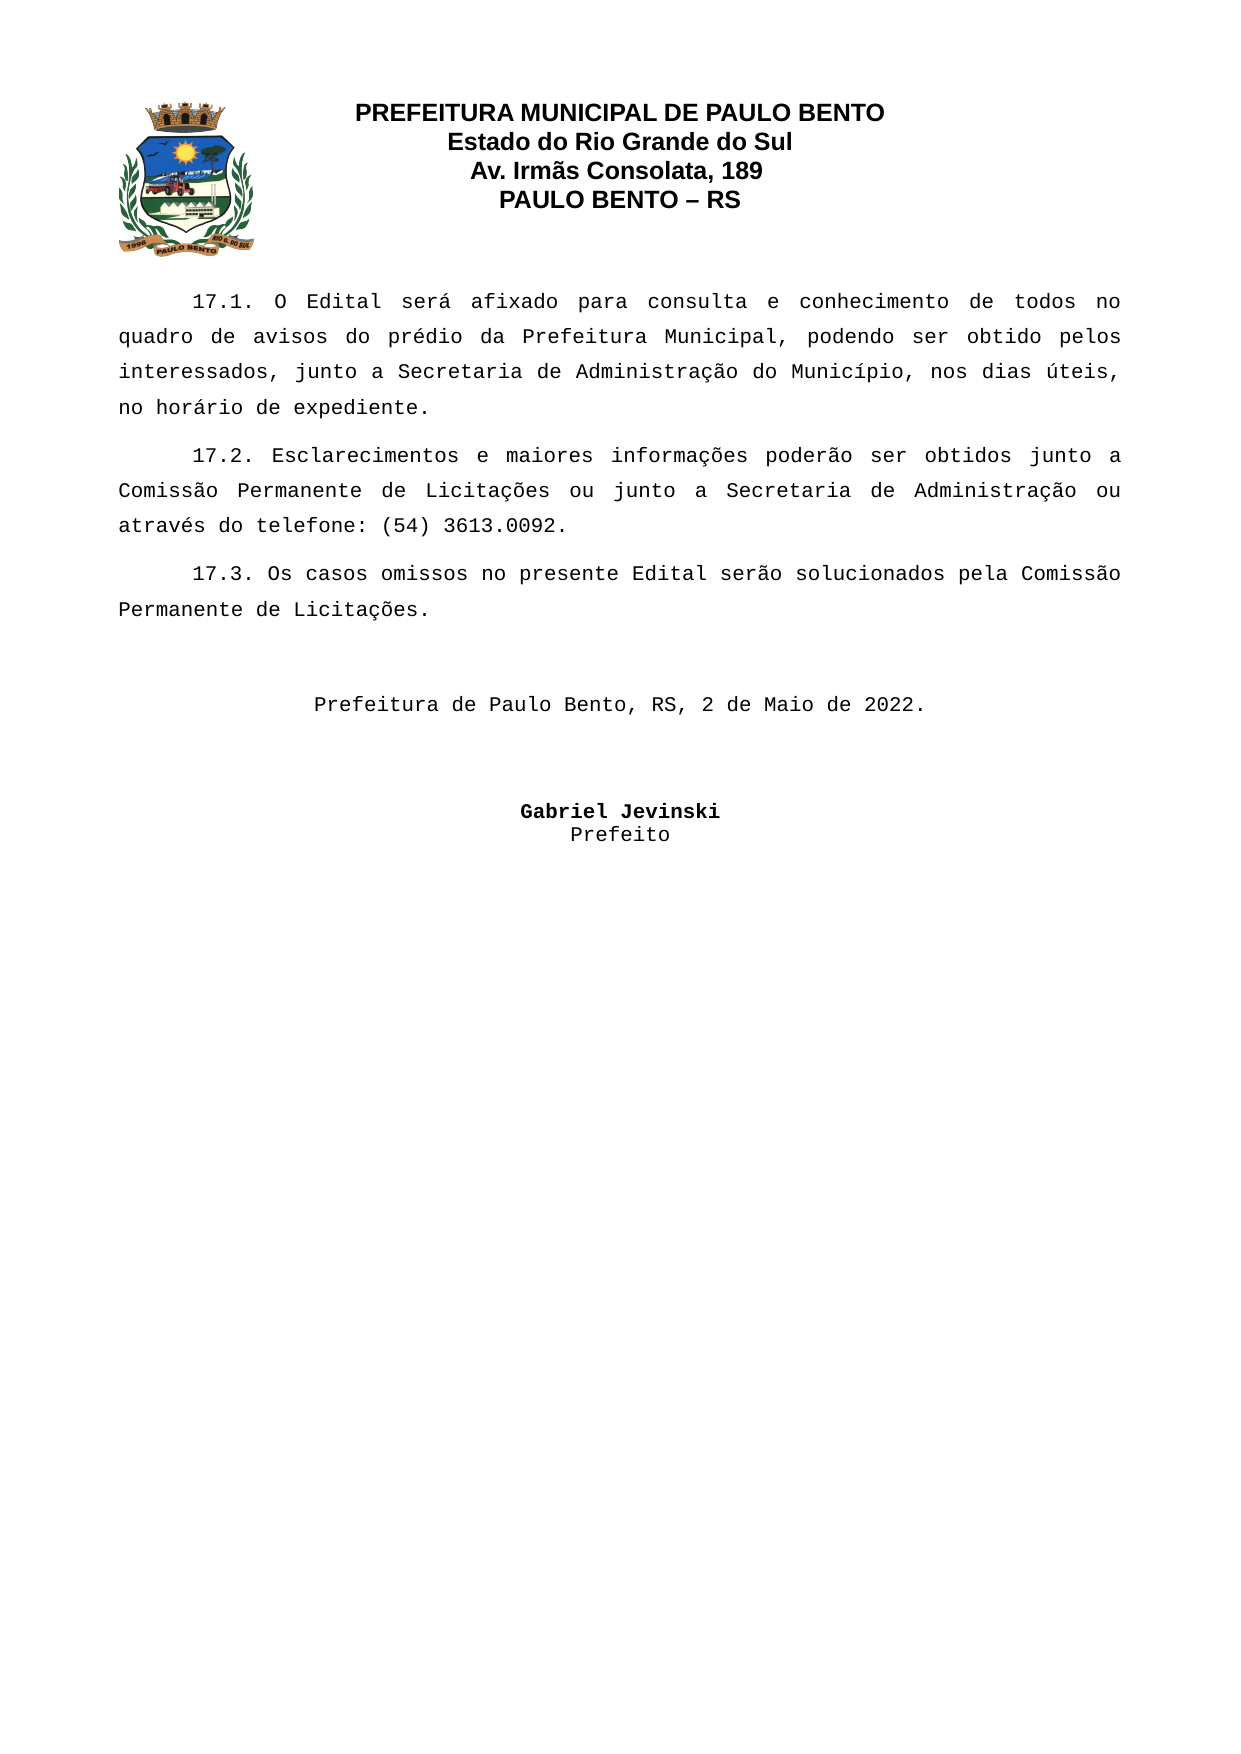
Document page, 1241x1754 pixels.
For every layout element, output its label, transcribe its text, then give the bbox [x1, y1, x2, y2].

text Prefeito [118, 824, 1122, 848]
picture [118, 101, 254, 257]
text 17.3. Os casos omissos no presente Edital serão solucionados pela Comissão Permanente de Licitações. [118, 563, 1122, 622]
text Prefeitura de Paulo Bento, RS, 2 de Maio de 2022. [118, 694, 1122, 718]
text Gabriel Jevinski [118, 801, 1122, 824]
text 17.2. Esclarecimentos e maiores informações poderão ser obtidos junto a Comissão Permanente de Licitações ou junto a Secretaria de Administração ou através do telefone: (54) 3613.0092. [118, 445, 1122, 539]
text 17.1. O Edital será afixado para consulta e conhecimento de todos no quadro de avisos do prédio da Prefeitura Municipal, podendo ser obtido pelos interessados, junto a Secretaria de Administração do Município, nos dias úteis, no horário de expediente. [118, 291, 1122, 421]
